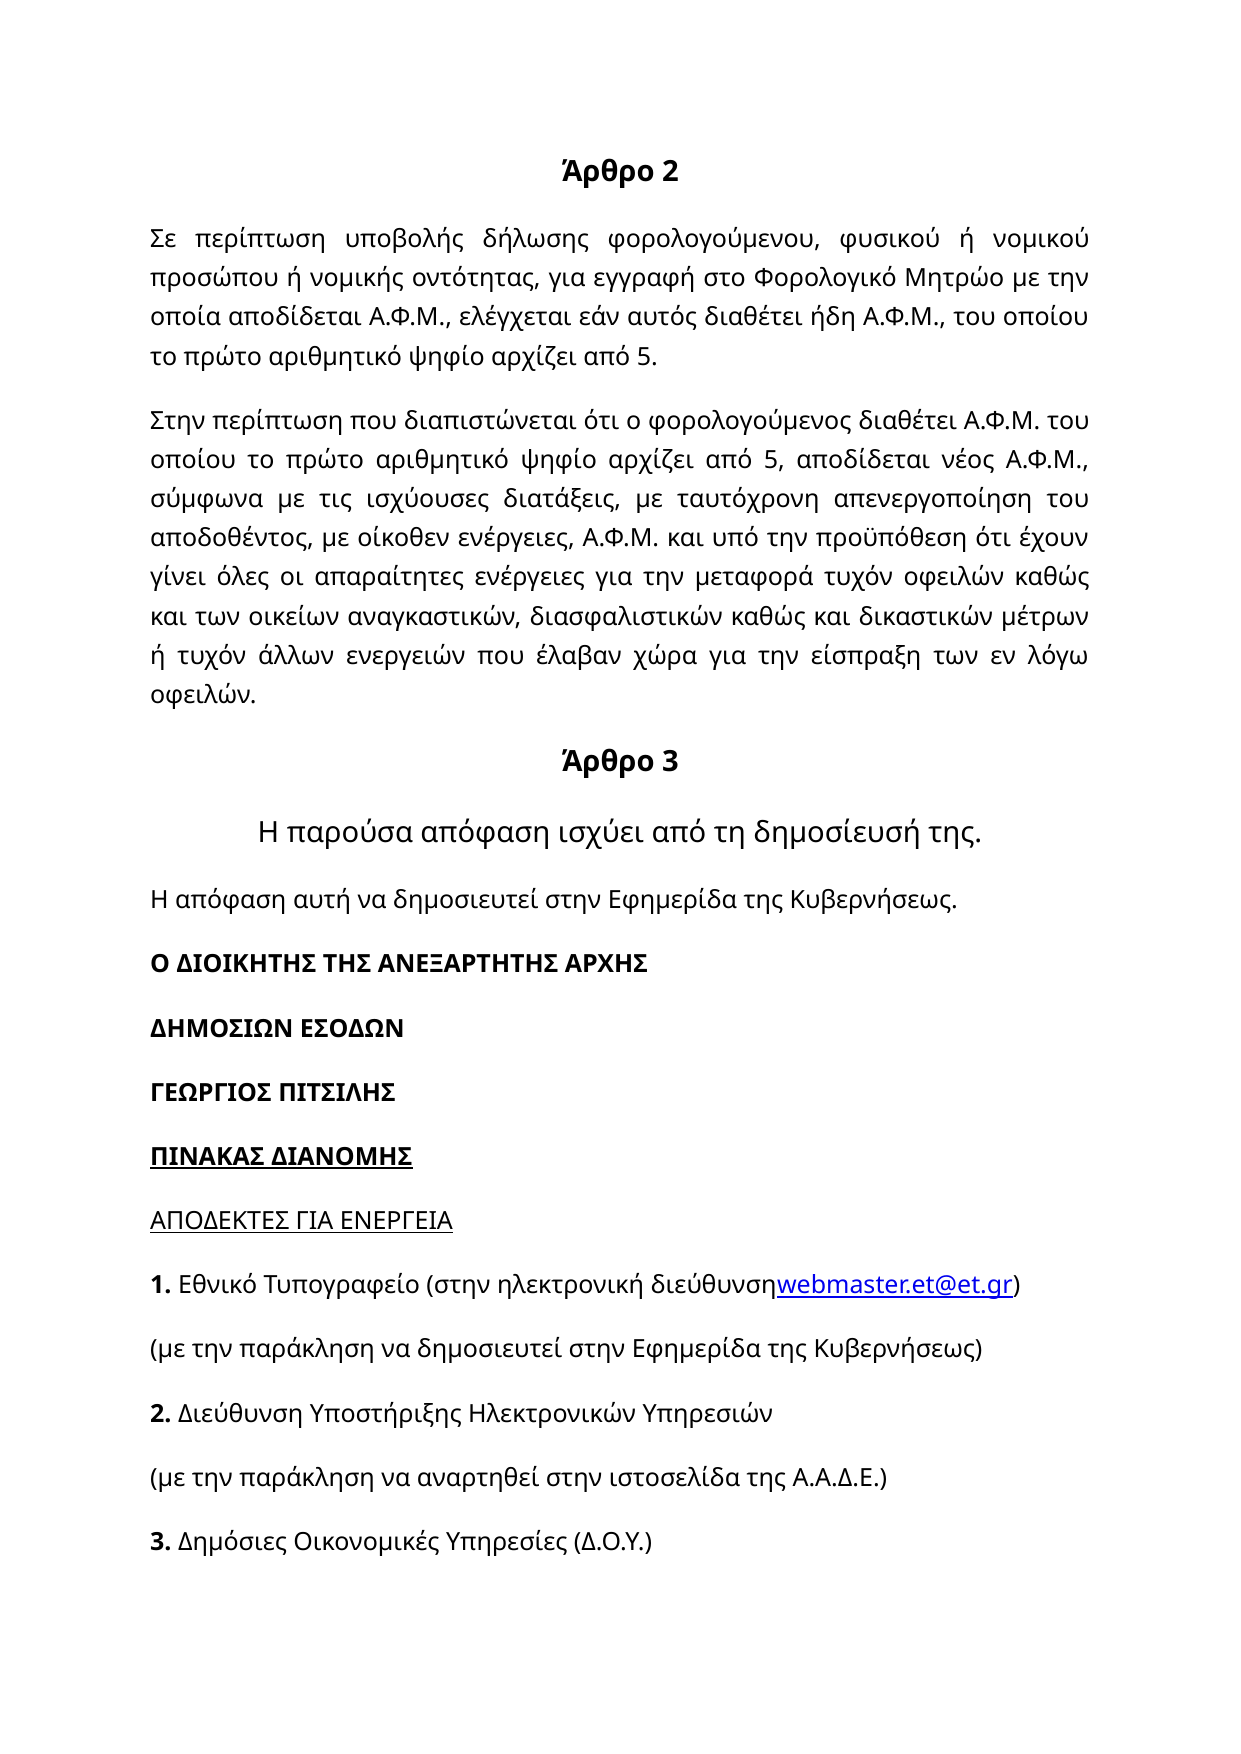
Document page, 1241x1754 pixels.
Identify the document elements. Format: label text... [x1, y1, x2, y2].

text Στην περίπτωση που διαπιστώνεται ότι ο φορολογούμενος διαθέτει Α.Φ.Μ. του οποίου το πρώτο αριθμητικό ψηφίο αρχίζει από 5, αποδίδεται νέος Α.Φ.Μ., σύμφωνα με τις ισχύουσες διατάξεις, με ταυτόχρονη απενεργοποίηση του αποδοθέντος, με οίκοθεν ενέργειες, Α.Φ.Μ. και υπό την προϋπόθεση ότι έχουν γίνει όλες οι απαραίτητες ενέργειες για την μεταφορά τυχόν οφειλών καθώς και των οικείων αναγκαστικών, διασφαλιστικών καθώς και δικαστικών μέτρων ή τυχόν άλλων ενεργειών που έλαβαν χώρα για την είσπραξη των εν λόγω οφειλών. [150, 402, 1090, 711]
text 2. Διεύθυνση Υποστήριξης Ηλεκτρονικών Υπηρεσιών [150, 1395, 1090, 1429]
text Ο ΔΙΟΙΚΗΤΗΣ ΤΗΣ ΑΝΕΞΑΡΤΗΤΗΣ ΑΡΧΗΣ [150, 946, 1090, 980]
text 3. Δημόσιες Οικονομικές Υπηρεσίες (Δ.Ο.Υ.) [150, 1523, 1090, 1558]
subtitle Η παρούσα απόφαση ισχύει από τη δημοσίευσή της. [150, 811, 1090, 851]
text 1. Εθνικό Τυπογραφείο (στην ηλεκτρονική διεύθυνσηwebmaster.et@et.gr) [150, 1267, 1090, 1301]
text ΔΗΜΟΣΙΩΝ ΕΣΟΔΩΝ [150, 1010, 1090, 1044]
text ΑΠΟΔΕΚΤΕΣ ΓΙΑ ΕΝΕΡΓΕΙΑ [150, 1203, 1090, 1237]
subtitle Άρθρο 2 [150, 150, 1090, 190]
subtitle Άρθρο 3 [150, 741, 1090, 780]
text ΠΙΝΑΚΑΣ ΔΙΑΝΟΜΗΣ [150, 1138, 1090, 1173]
text Σε περίπτωση υποβολής δήλωσης φορολογούμενου, φυσικού ή νομικού προσώπου ή νομικής οντότητας, για εγγραφή στο Φορολογικό Μητρώο με την οποία αποδίδεται Α.Φ.Μ., ελέγχεται εάν αυτός διαθέτει ήδη Α.Φ.Μ., του οποίου το πρώτο αριθμητικό ψηφίο αρχίζει από 5. [150, 221, 1090, 372]
text Η απόφαση αυτή να δημοσιευτεί στην Εφημερίδα της Κυβερνήσεως. [150, 882, 1090, 916]
text (με την παράκληση να δημοσιευτεί στην Εφημερίδα της Κυβερνήσεως) [150, 1331, 1090, 1365]
text ΓΕΩΡΓΙΟΣ ΠΙΤΣΙΛΗΣ [150, 1074, 1090, 1108]
text (με την παράκληση να αναρτηθεί στην ιστοσελίδα της Α.Α.Δ.Ε.) [150, 1459, 1090, 1493]
